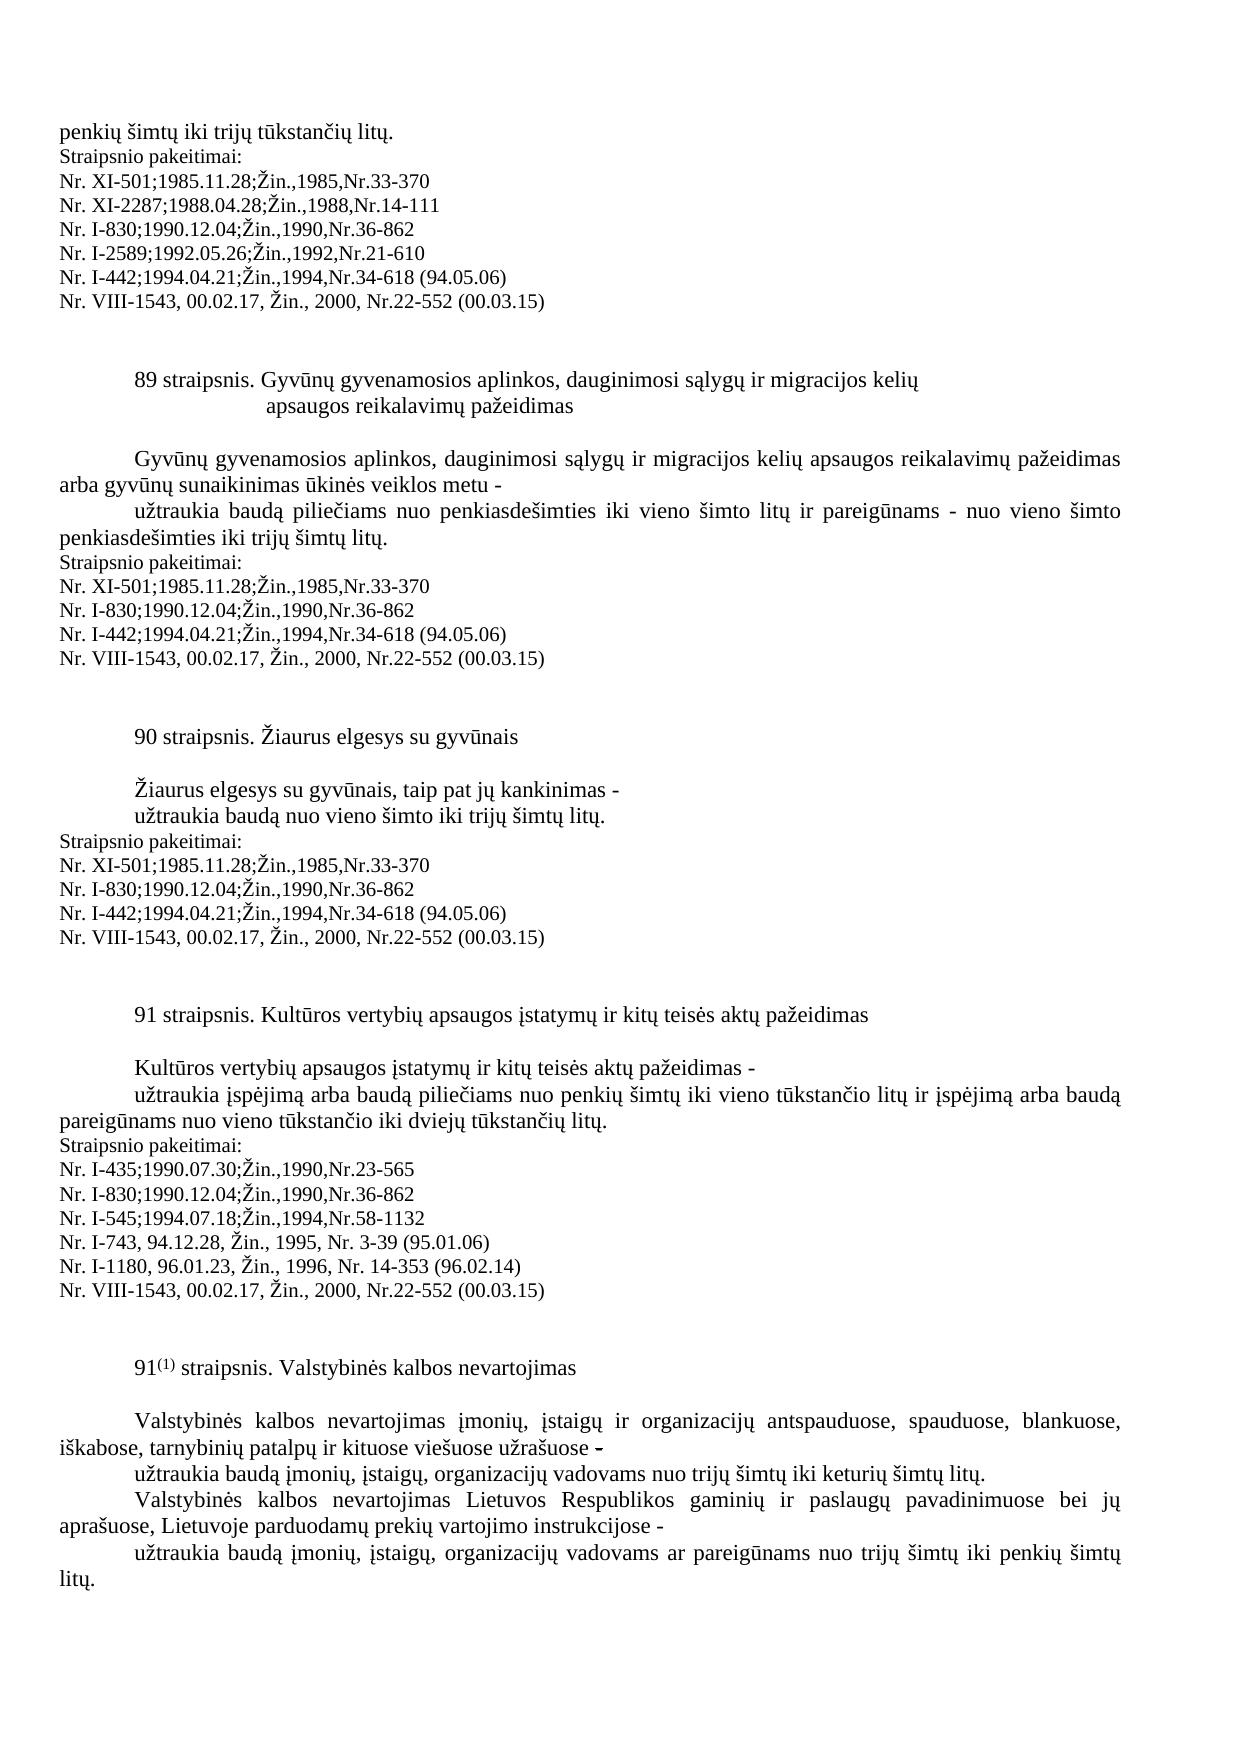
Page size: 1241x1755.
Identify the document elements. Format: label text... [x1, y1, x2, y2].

text Nr. I-442;1994.04.21;Žin.,1994,Nr.34-618 (94.05.06) [59, 622, 1122, 646]
text 90 straipsnis. Žiaurus elgesys su gyvūnais [59, 723, 1122, 749]
text penkių šimtų iki trijų tūkstančių litų. [59, 118, 1122, 144]
text Valstybinės kalbos nevartojimas įmonių, įstaigų ir organizacijų antspauduose, spauduose, blankuose, iškabose, tarnybinių patalpų ir kituose viešuose užrašuose - [59, 1407, 1122, 1460]
text užtraukia baudą piliečiams nuo penkiasdešimties iki vieno šimto litų ir pareigūnams - nuo vieno šimto penkiasdešimties iki trijų šimtų litų. [59, 497, 1122, 550]
text Nr. VIII-1543, 00.02.17, Žin., 2000, Nr.22-552 (00.03.15) [59, 646, 1122, 670]
text Nr. XI-501;1985.11.28;Žin.,1985,Nr.33-370 [59, 574, 1122, 598]
text Straipsnio pakeitimai: [59, 1133, 1122, 1157]
text Nr. I-830;1990.12.04;Žin.,1990,Nr.36-862 [59, 598, 1122, 622]
text Straipsnio pakeitimai: [59, 550, 1122, 574]
text 89 straipsnis. Gyvūnų gyvenamosios aplinkos, dauginimosi sąlygų ir migracijos kelių [134, 366, 1122, 392]
text Gyvūnų gyvenamosios aplinkos, dauginimosi sąlygų ir migracijos kelių apsaugos reikalavimų pažeidimas arba gyvūnų sunaikinimas ūkinės veiklos metu - [59, 445, 1122, 497]
text Nr. XI-2287;1988.04.28;Žin.,1988,Nr.14-111 [59, 193, 1122, 217]
text Valstybinės kalbos nevartojimas Lietuvos Respublikos gaminių ir paslaugų pavadinimuose bei jų aprašuose, Lietuvoje parduodamų prekių vartojimo instrukcijose - [59, 1486, 1122, 1539]
text Nr. I-1180, 96.01.23, Žin., 1996, Nr. 14-353 (96.02.14) [59, 1254, 1122, 1278]
text Nr. I-442;1994.04.21;Žin.,1994,Nr.34-618 (94.05.06) [59, 901, 1122, 925]
text Straipsnio pakeitimai: [59, 144, 1122, 168]
text Straipsnio pakeitimai: [59, 828, 1122, 853]
text užtraukia baudą įmonių, įstaigų, organizacijų vadovams nuo trijų šimtų iki keturių šimtų litų. [59, 1460, 1122, 1486]
text apsaugos reikalavimų pažeidimas [266, 392, 1122, 418]
text 91 straipsnis. Kultūros vertybių apsaugos įstatymų ir kitų teisės aktų pažeidimas [134, 1002, 1122, 1028]
text Nr. VIII-1543, 00.02.17, Žin., 2000, Nr.22-552 (00.03.15) [59, 925, 1122, 949]
text užtraukia baudą įmonių, įstaigų, organizacijų vadovams ar pareigūnams nuo trijų šimtų iki penkių šimtų litų. [59, 1539, 1122, 1592]
text Nr. XI-501;1985.11.28;Žin.,1985,Nr.33-370 [59, 853, 1122, 877]
text Nr. I-545;1994.07.18;Žin.,1994,Nr.58-1132 [59, 1206, 1122, 1229]
text Nr. I-830;1990.12.04;Žin.,1990,Nr.36-862 [59, 217, 1122, 241]
text užtraukia baudą nuo vieno šimto iki trijų šimtų litų. [59, 802, 1122, 828]
text Nr. VIII-1543, 00.02.17, Žin., 2000, Nr.22-552 (00.03.15) [59, 1278, 1122, 1302]
text užtraukia įspėjimą arba baudą piliečiams nuo penkių šimtų iki vieno tūkstančio litų ir įspėjimą arba baudą pareigūnams nuo vieno tūkstančio iki dviejų tūkstančių litų. [59, 1081, 1122, 1133]
text Žiaurus elgesys su gyvūnais, taip pat jų kankinimas - [59, 776, 1122, 802]
text Nr. I-435;1990.07.30;Žin.,1990,Nr.23-565 [59, 1157, 1122, 1181]
text Nr. VIII-1543, 00.02.17, Žin., 2000, Nr.22-552 (00.03.15) [59, 289, 1122, 313]
text Kultūros vertybių apsaugos įstatymų ir kitų teisės aktų pažeidimas - [59, 1054, 1122, 1081]
text Nr. XI-501;1985.11.28;Žin.,1985,Nr.33-370 [59, 168, 1122, 193]
text Nr. I-743, 94.12.28, Žin., 1995, Nr. 3-39 (95.01.06) [59, 1229, 1122, 1254]
text Nr. I-442;1994.04.21;Žin.,1994,Nr.34-618 (94.05.06) [59, 265, 1122, 289]
text Nr. I-830;1990.12.04;Žin.,1990,Nr.36-862 [59, 1181, 1122, 1206]
text Nr. I-2589;1992.05.26;Žin.,1992,Nr.21-610 [59, 241, 1122, 265]
text Nr. I-830;1990.12.04;Žin.,1990,Nr.36-862 [59, 877, 1122, 901]
text 91(1) straipsnis. Valstybinės kalbos nevartojimas [59, 1354, 1122, 1381]
